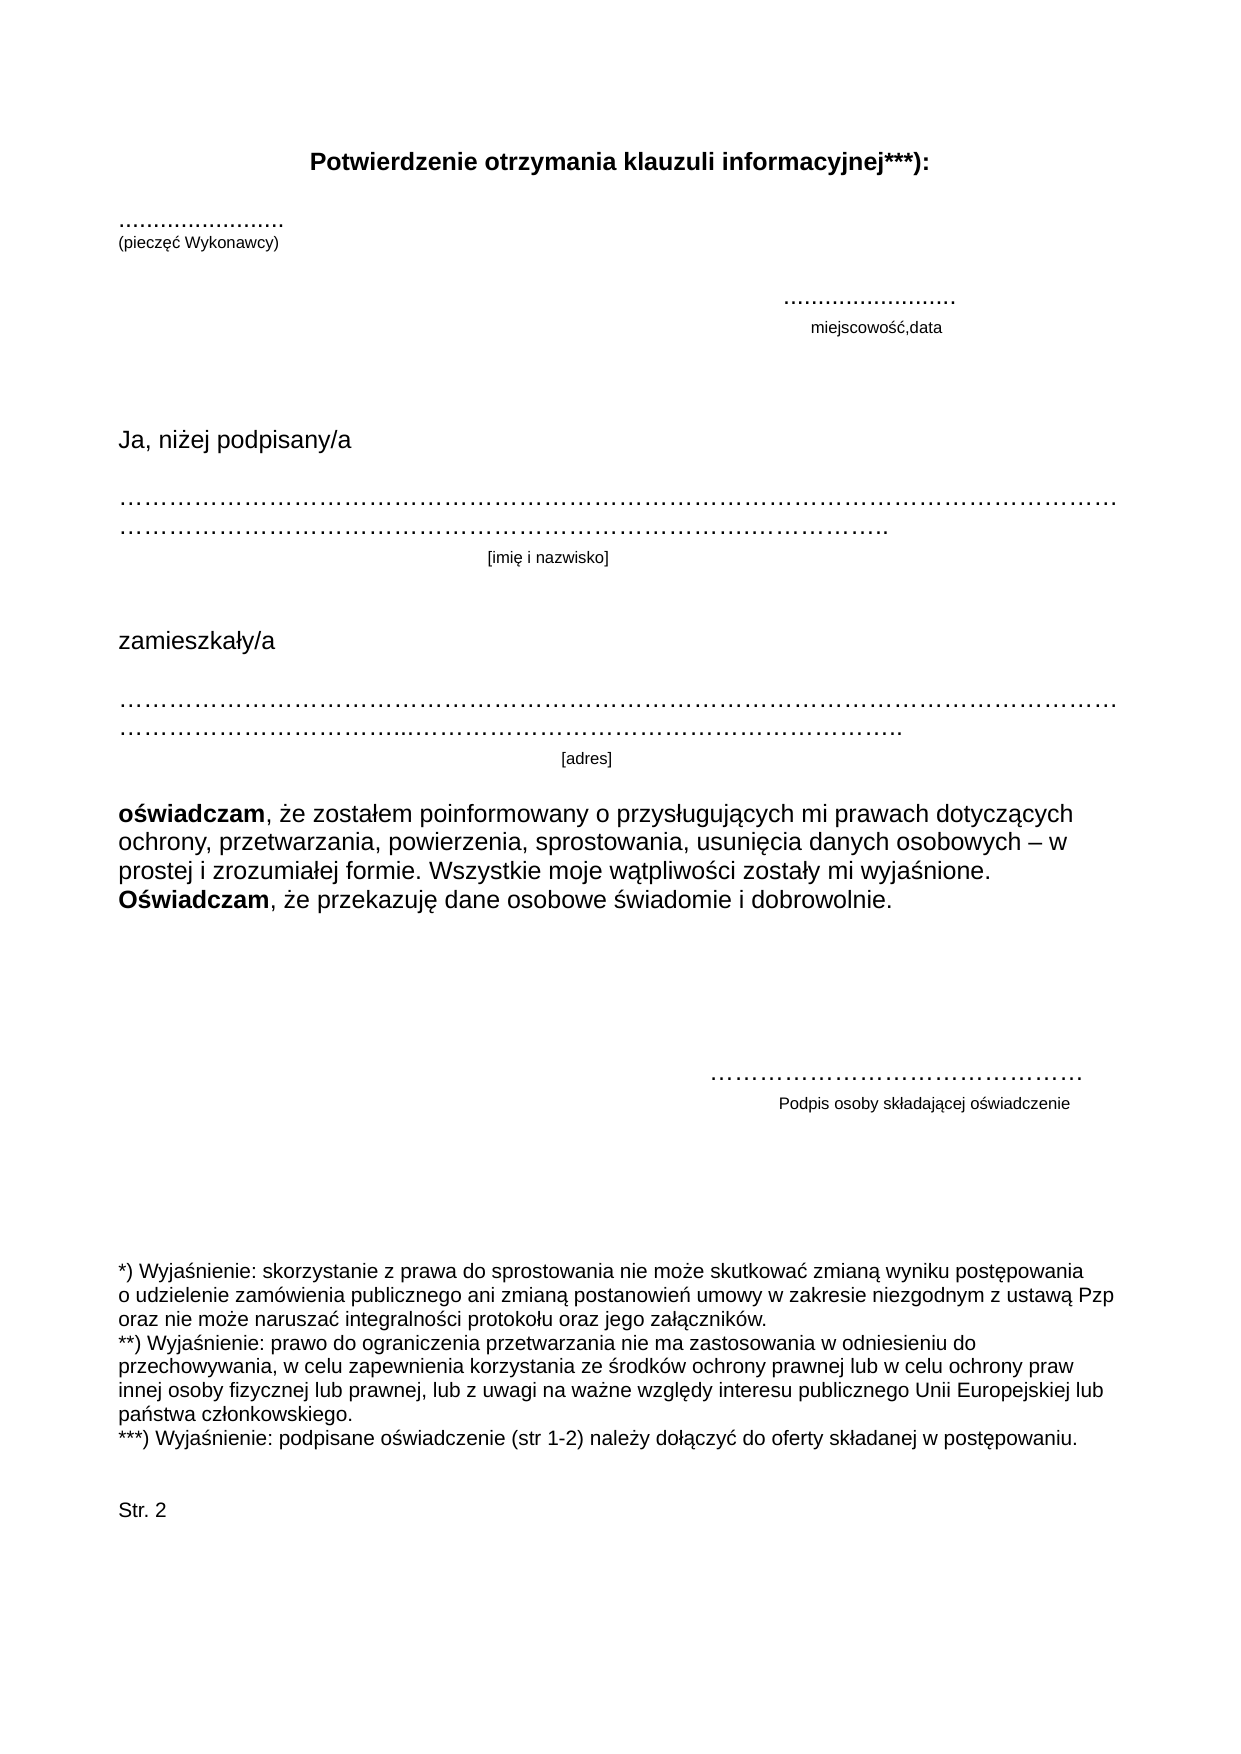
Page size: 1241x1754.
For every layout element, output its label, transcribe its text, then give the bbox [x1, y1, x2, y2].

text Str. 2 [118, 1498, 1122, 1522]
text zamieszkały/a [118, 626, 1122, 655]
text …………………………………………………………………………………………………………………………………………………………………………….…………….. [118, 482, 1122, 540]
text Potwierdzenie otrzymania klauzuli informacyjnej***): [118, 147, 1122, 176]
text *) Wyjaśnienie: skorzystanie z prawa do sprostowania nie może skutkować zmianą wyniku postępowania [118, 1258, 1122, 1282]
text miejscowość,data [118, 310, 1122, 338]
text ......................... [118, 281, 1122, 310]
text oświadczam, że zostałem poinformowany o przysługujących mi prawach dotyczących [118, 798, 1122, 827]
text [adres] [118, 741, 1122, 770]
text ........................ [118, 204, 1122, 233]
text **) Wyjaśnienie: prawo do ograniczenia przetwarzania nie ma zastosowania w odniesieniu do przechowywania, w celu zapewnienia korzystania ze środków ochrony prawnej lub w celu ochrony praw innej osoby fizycznej lub prawnej, lub z uwagi na ważne względy interesu publicznego Unii Europejskiej lub państwa członkowskiego. [118, 1330, 1122, 1426]
text (pieczęć Wykonawcy) [118, 233, 1122, 252]
text ………………………………………………………………………………………………………………………………………...………………………………………………….. [118, 683, 1122, 741]
text o udzielenie zamówienia publicznego ani zmianą postanowień umowy w zakresie niezgodnym z ustawą Pzp oraz nie może naruszać integralności protokołu oraz jego załączników. [118, 1282, 1122, 1330]
text Podpis osoby składającej oświadczenie [118, 1086, 1122, 1115]
text ochrony, przetwarzania, powierzenia, sprostowania, usunięcia danych osobowych – w prostej i zrozumiałej formie. Wszystkie moje wątpliwości zostały mi wyjaśnione. [118, 827, 1122, 885]
text [imię i nazwisko] [118, 540, 1122, 568]
text ***) Wyjaśnienie: podpisane oświadczenie (str 1-2) należy dołączyć do oferty składanej w postępowaniu. [118, 1426, 1122, 1450]
text Oświadczam, że przekazuję dane osobowe świadomie i dobrowolnie. [118, 885, 1122, 913]
text ……………………………………… [118, 1028, 1122, 1086]
text Ja, niżej podpisany/a [118, 425, 1122, 453]
